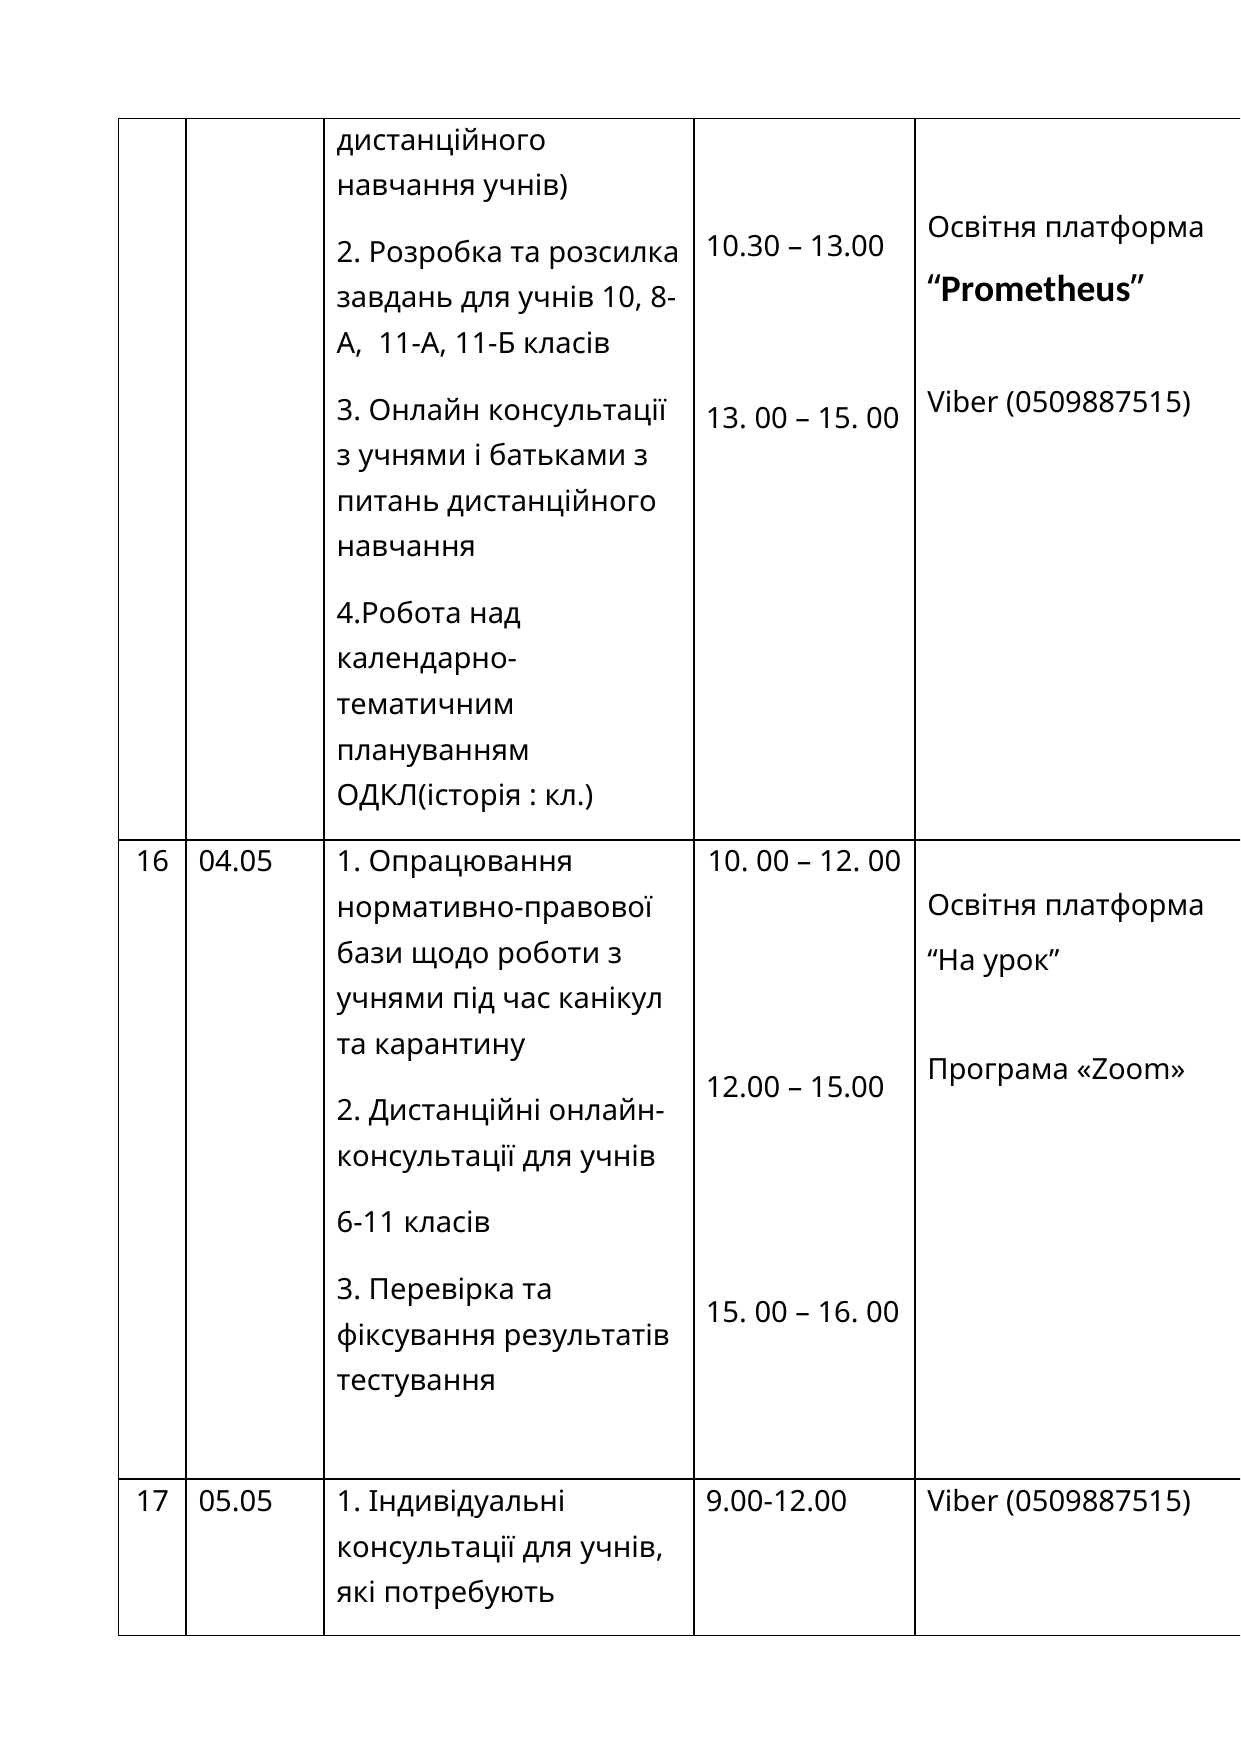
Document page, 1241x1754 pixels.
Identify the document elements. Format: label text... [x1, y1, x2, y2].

table_cell Viber (0509887515) Підручник В.Бойко Календарно-тематичне планування інтернет ресурс [916, 1480, 1240, 1635]
table_cell 1. Індивідуальні консультації для учнів, які потребують [325, 1480, 693, 1635]
table_cell [119, 119, 185, 839]
table_cell 17 [119, 1480, 185, 1635]
table_cell 10.30 – 13.00 13. 00 – 15. 00 [695, 119, 914, 839]
table_cell дистанційного навчання учнів) 2. Розробка та розсилка завдань для учнів 10, 8-А, 11-А, 11-Б класів 3. Онлайн консультації з учнями і батьками з питань дистанційного навчання 4.Робота над календарно-тематичним плануванням ОДКЛ(історія : кл.) [325, 119, 693, 839]
table_cell 1. Опрацювання нормативно-правової бази щодо роботи з учнями під час канікул та карантину 2. Дистанційні онлайн- консультації для учнів 6-11 класів 3. Перевірка та фіксування результатів тестування [325, 841, 693, 1478]
table_cell 04.05 [187, 841, 323, 1478]
table_cell Освітня платформа “На урок” Програма «Zoom» [916, 841, 1240, 1478]
table_cell 05.05 [187, 1480, 323, 1635]
table_cell Освітня платформа “Prometheus” Viber (0509887515) [916, 119, 1240, 839]
table_cell 10. 00 – 12. 00 12.00 – 15.00 15. 00 – 16. 00 [695, 841, 914, 1478]
table_cell 16 [119, 841, 185, 1478]
table_cell 9.00-12.00 [695, 1480, 914, 1635]
table_cell [187, 119, 323, 839]
